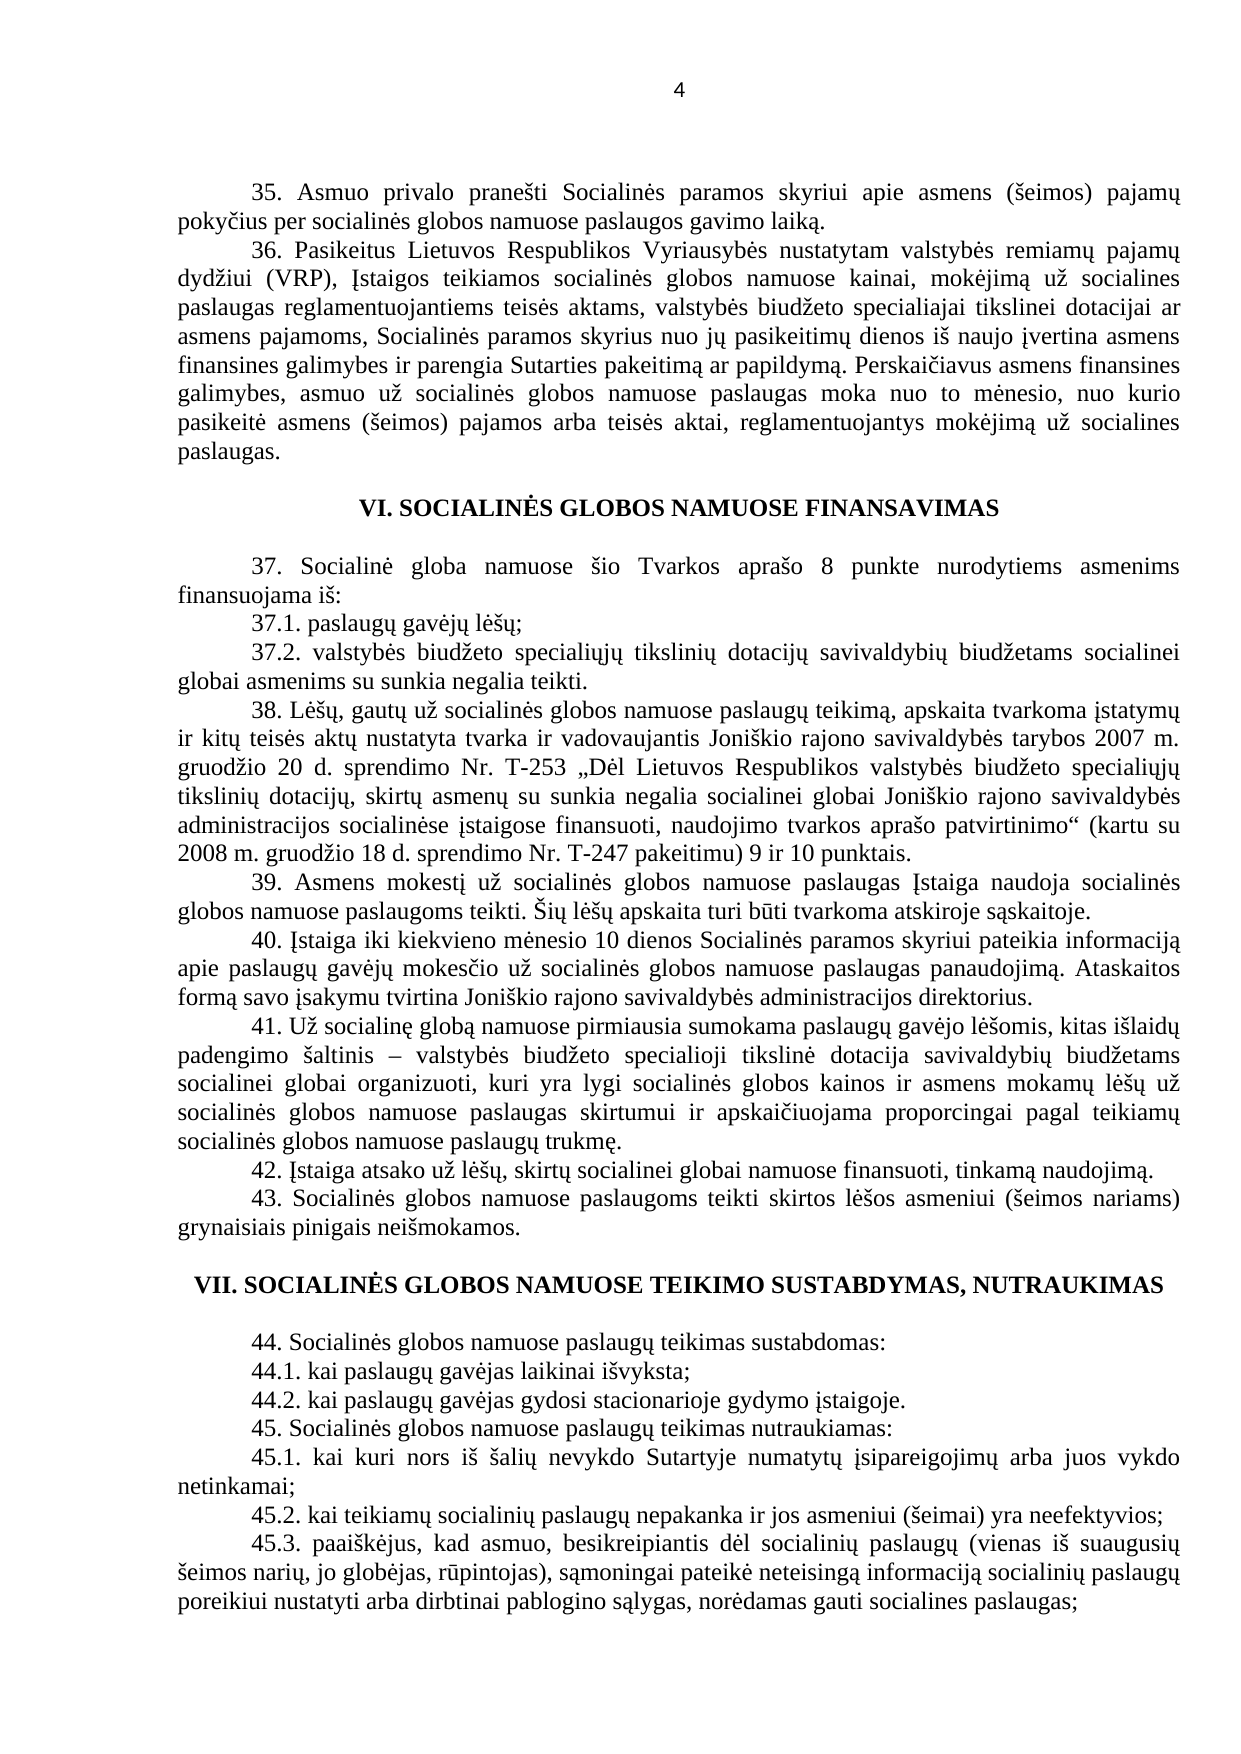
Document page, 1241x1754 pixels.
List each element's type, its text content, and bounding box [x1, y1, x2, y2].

text 45.1. kai kuri nors iš šalių nevykdo Sutartyje numatytų įsipareigojimų arba juos vykdo netinkamai; [177, 1442, 1181, 1500]
text 44. Socialinės globos namuose paslaugų teikimas sustabdomas: [177, 1327, 1181, 1356]
text 45.3. paaiškėjus, kad asmuo, besikreipiantis dėl socialinių paslaugų (vienas iš suaugusių šeimos narių, jo globėjas, rūpintojas), sąmoningai pateikė neteisingą informaciją socialinių paslaugų poreikiui nustatyti arba dirbtinai pablogino sąlygas, norėdamas gauti socialines paslaugas; [177, 1528, 1181, 1615]
text 45. Socialinės globos namuose paslaugų teikimas nutraukiamas: [177, 1413, 1181, 1442]
text 36. Pasikeitus Lietuvos Respublikos Vyriausybės nustatytam valstybės remiamų pajamų dydžiui (VRP), Įstaigos teikiamos socialinės globos namuose kainai, mokėjimą už socialines paslaugas reglamentuojantiems teisės aktams, valstybės biudžeto specialiajai tikslinei dotacijai ar asmens pajamoms, Socialinės paramos skyrius nuo jų pasikeitimų dienos iš naujo įvertina asmens finansines galimybes ir parengia Sutarties pakeitimą ar papildymą. Perskaičiavus asmens finansines galimybes, asmuo už socialinės globos namuose paslaugas moka nuo to mėnesio, nuo kurio pasikeitė asmens (šeimos) pajamos arba teisės aktai, reglamentuojantys mokėjimą už socialines paslaugas. [177, 235, 1181, 465]
text 39. Asmens mokestį už socialinės globos namuose paslaugas Įstaiga naudoja socialinės globos namuose paslaugoms teikti. Šių lėšų apskaita turi būti tvarkoma atskiroje sąskaitoje. [177, 867, 1181, 925]
text 42. Įstaiga atsako už lėšų, skirtų socialinei globai namuose finansuoti, tinkamą naudojimą. [177, 1155, 1181, 1183]
text 43. Socialinės globos namuose paslaugoms teikti skirtos lėšos asmeniui (šeimos nariams) grynaisiais pinigais neišmokamos. [177, 1183, 1181, 1241]
text 37.2. valstybės biudžeto specialiųjų tikslinių dotacijų savivaldybių biudžetams socialinei globai asmenims su sunkia negalia teikti. [177, 637, 1181, 695]
text 37.1. paslaugų gavėjų lėšų; [177, 608, 1181, 637]
text 41. Už socialinę globą namuose pirmiausia sumokama paslaugų gavėjo lėšomis, kitas išlaidų padengimo šaltinis – valstybės biudžeto specialioji tikslinė dotacija savivaldybių biudžetams socialinei globai organizuoti, kuri yra lygi socialinės globos kainos ir asmens mokamų lėšų už socialinės globos namuose paslaugas skirtumui ir apskaičiuojama proporcingai pagal teikiamų socialinės globos namuose paslaugų trukmę. [177, 1011, 1181, 1155]
text 44.2. kai paslaugų gavėjas gydosi stacionarioje gydymo įstaigoje. [177, 1385, 1181, 1413]
text 37. Socialinė globa namuose šio Tvarkos aprašo 8 punkte nurodytiems asmenims finansuojama iš: [177, 551, 1181, 608]
text 35. Asmuo privalo pranešti Socialinės paramos skyriui apie asmens (šeimos) pajamų pokyčius per socialinės globos namuose paslaugos gavimo laiką. [177, 177, 1181, 235]
text 38. Lėšų, gautų už socialinės globos namuose paslaugų teikimą, apskaita tvarkoma įstatymų ir kitų teisės aktų nustatyta tvarka ir vadovaujantis Joniškio rajono savivaldybės tarybos 2007 m. gruodžio 20 d. sprendimo Nr. T-253 „Dėl Lietuvos Respublikos valstybės biudžeto specialiųjų tikslinių dotacijų, skirtų asmenų su sunkia negalia socialinei globai Joniškio rajono savivaldybės administracijos socialinėse įstaigose finansuoti, naudojimo tvarkos aprašo patvirtinimo“ (kartu su 2008 m. gruodžio 18 d. sprendimo Nr. T-247 pakeitimu) 9 ir 10 punktais. [177, 695, 1181, 867]
text 44.1. kai paslaugų gavėjas laikinai išvyksta; [177, 1356, 1181, 1385]
text 40. Įstaiga iki kiekvieno mėnesio 10 dienos Socialinės paramos skyriui pateikia informaciją apie paslaugų gavėjų mokesčio už socialinės globos namuose paslaugas panaudojimą. Ataskaitos formą savo įsakymu tvirtina Joniškio rajono savivaldybės administracijos direktorius. [177, 925, 1181, 1011]
text VII. SOCIALINĖS GLOBOS NAMUOSE TEIKIMO SUSTABDYMAS, NUTRAUKIMAS [177, 1270, 1181, 1298]
text 45.2. kai teikiamų socialinių paslaugų nepakanka ir jos asmeniui (šeimai) yra neefektyvios; [177, 1500, 1181, 1528]
text VI. SOCIALINĖS GLOBOS NAMUOSE FINANSAVIMAS [177, 493, 1181, 522]
